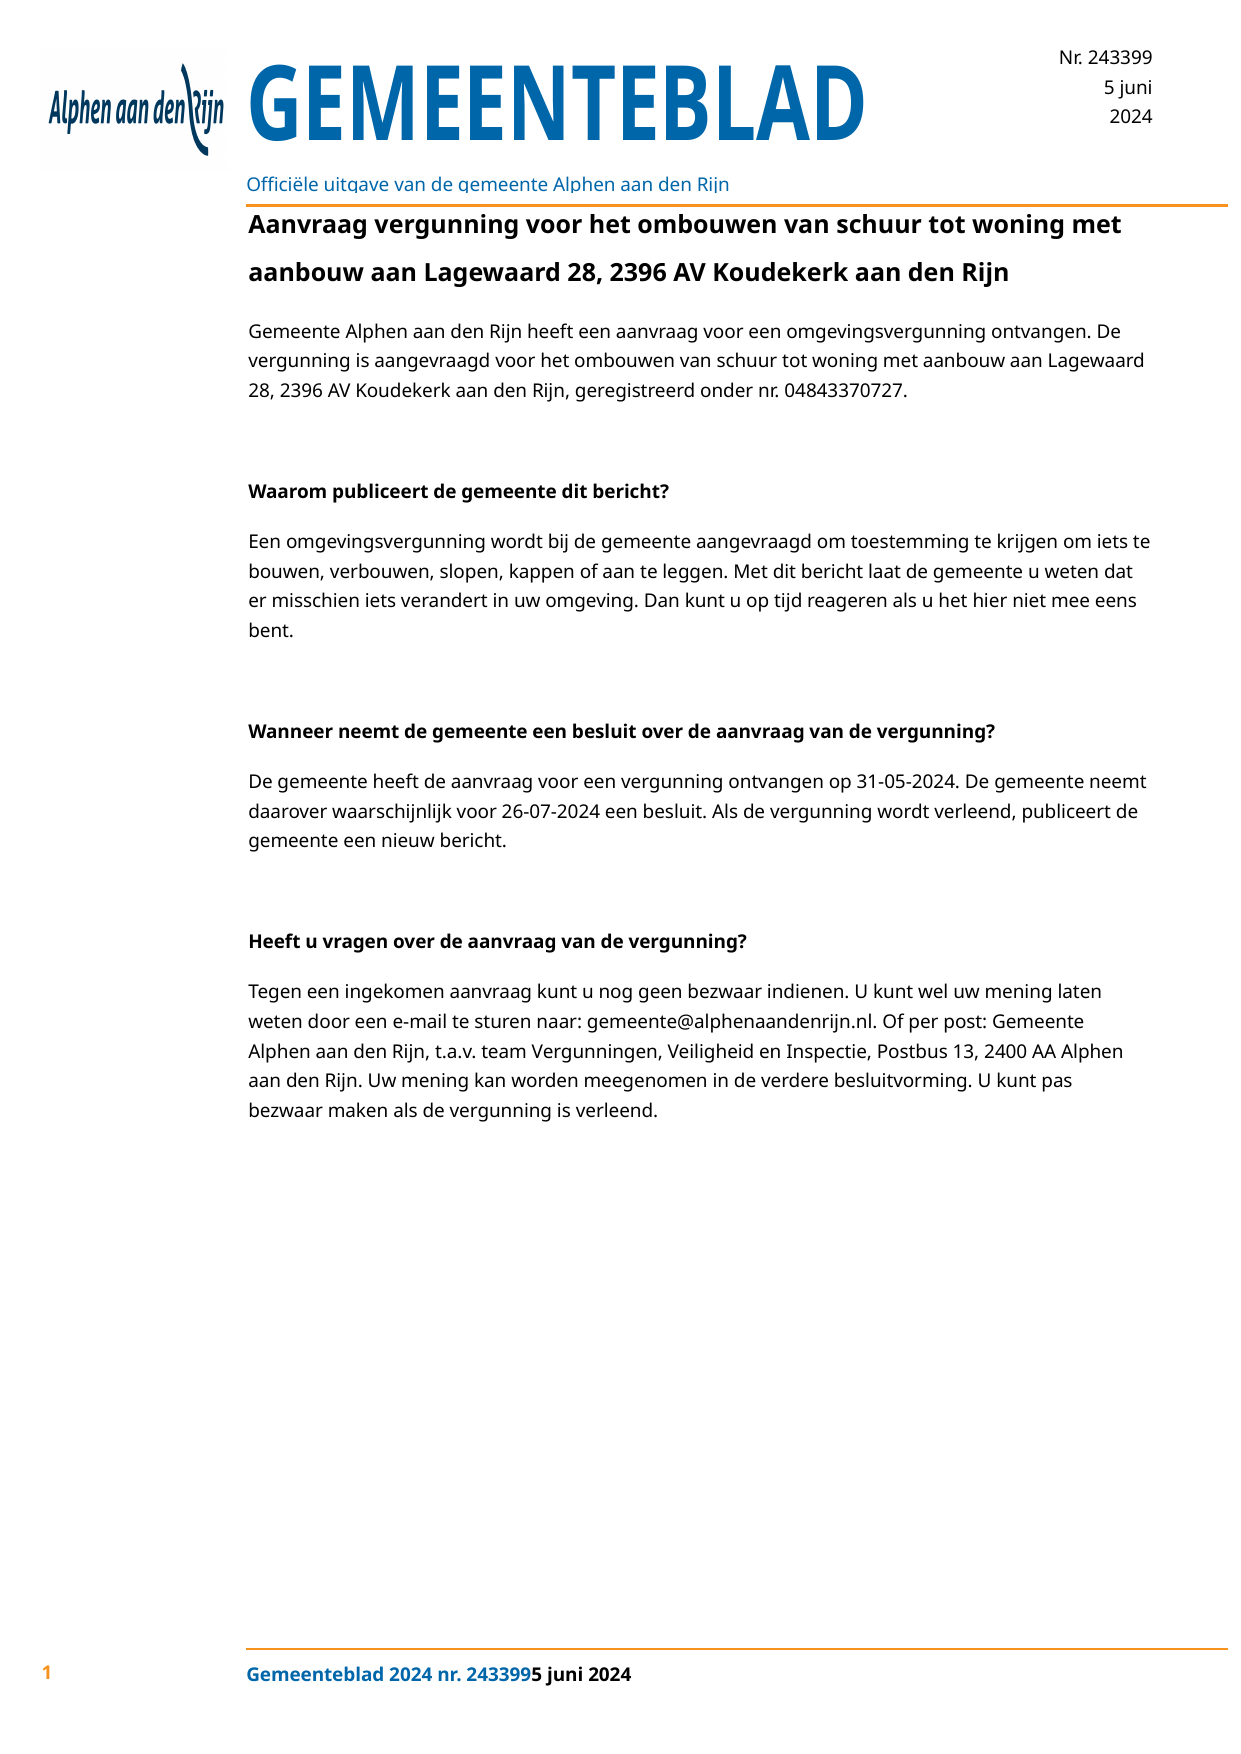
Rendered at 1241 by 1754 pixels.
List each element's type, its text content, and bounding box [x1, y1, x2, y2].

text Heeft u vragen over de aanvraag van de vergunning? [248, 928, 1152, 954]
text Gemeente Alphen aan den Rijn heeft een aanvraag voor een omgevingsvergunning ontvangen. De vergunning is aangevraagd voor het ombouwen van schuur tot woning met aanbouw aan Lagewaard 28, 2396 AV Koudekerk aan den Rijn, geregistreerd onder nr. 04843370727. [248, 318, 1152, 403]
text Wanneer neemt de gemeente een besluit over de aanvraag van de vergunning? [248, 718, 1152, 744]
text De gemeente heeft de aanvraag voor een vergunning ontvangen op 31-05-2024. De gemeente neemt daarover waarschijnlijk voor 26-07-2024 een besluit. Als de vergunning wordt verleend, publiceert de gemeente een nieuw bericht. [248, 768, 1152, 853]
text Aanvraag vergunning voor het ombouwen van schuur tot woning met aanbouw aan Lagewaard 28, 2396 AV Koudekerk aan den Rijn [248, 207, 1152, 288]
picture [41, 47, 231, 172]
text Waarom publiceert de gemeente dit bericht? [248, 478, 1152, 504]
text Een omgevingsvergunning wordt bij de gemeente aangevraagd om toestemming te krijgen om iets te bouwen, verbouwen, slopen, kappen of aan te leggen. Met dit bericht laat de gemeente u weten dat er misschien iets verandert in uw omgeving. Dan kunt u op tijd reageren als u het hier niet mee eens bent. [248, 528, 1152, 643]
text Tegen een ingekomen aanvraag kunt u nog geen bezwaar indienen. U kunt wel uw mening laten weten door een e-mail te sturen naar: gemeente@alphenaandenrijn.nl. Of per post: Gemeente Alphen aan den Rijn, t.a.v. team Vergunningen, Veiligheid en Inspectie, Postbus 13, 2400 AA Alphen aan den Rijn. Uw mening kan worden meegenomen in de verdere besluitvorming. U kunt pas bezwaar maken als de vergunning is verleend. [248, 979, 1152, 1123]
